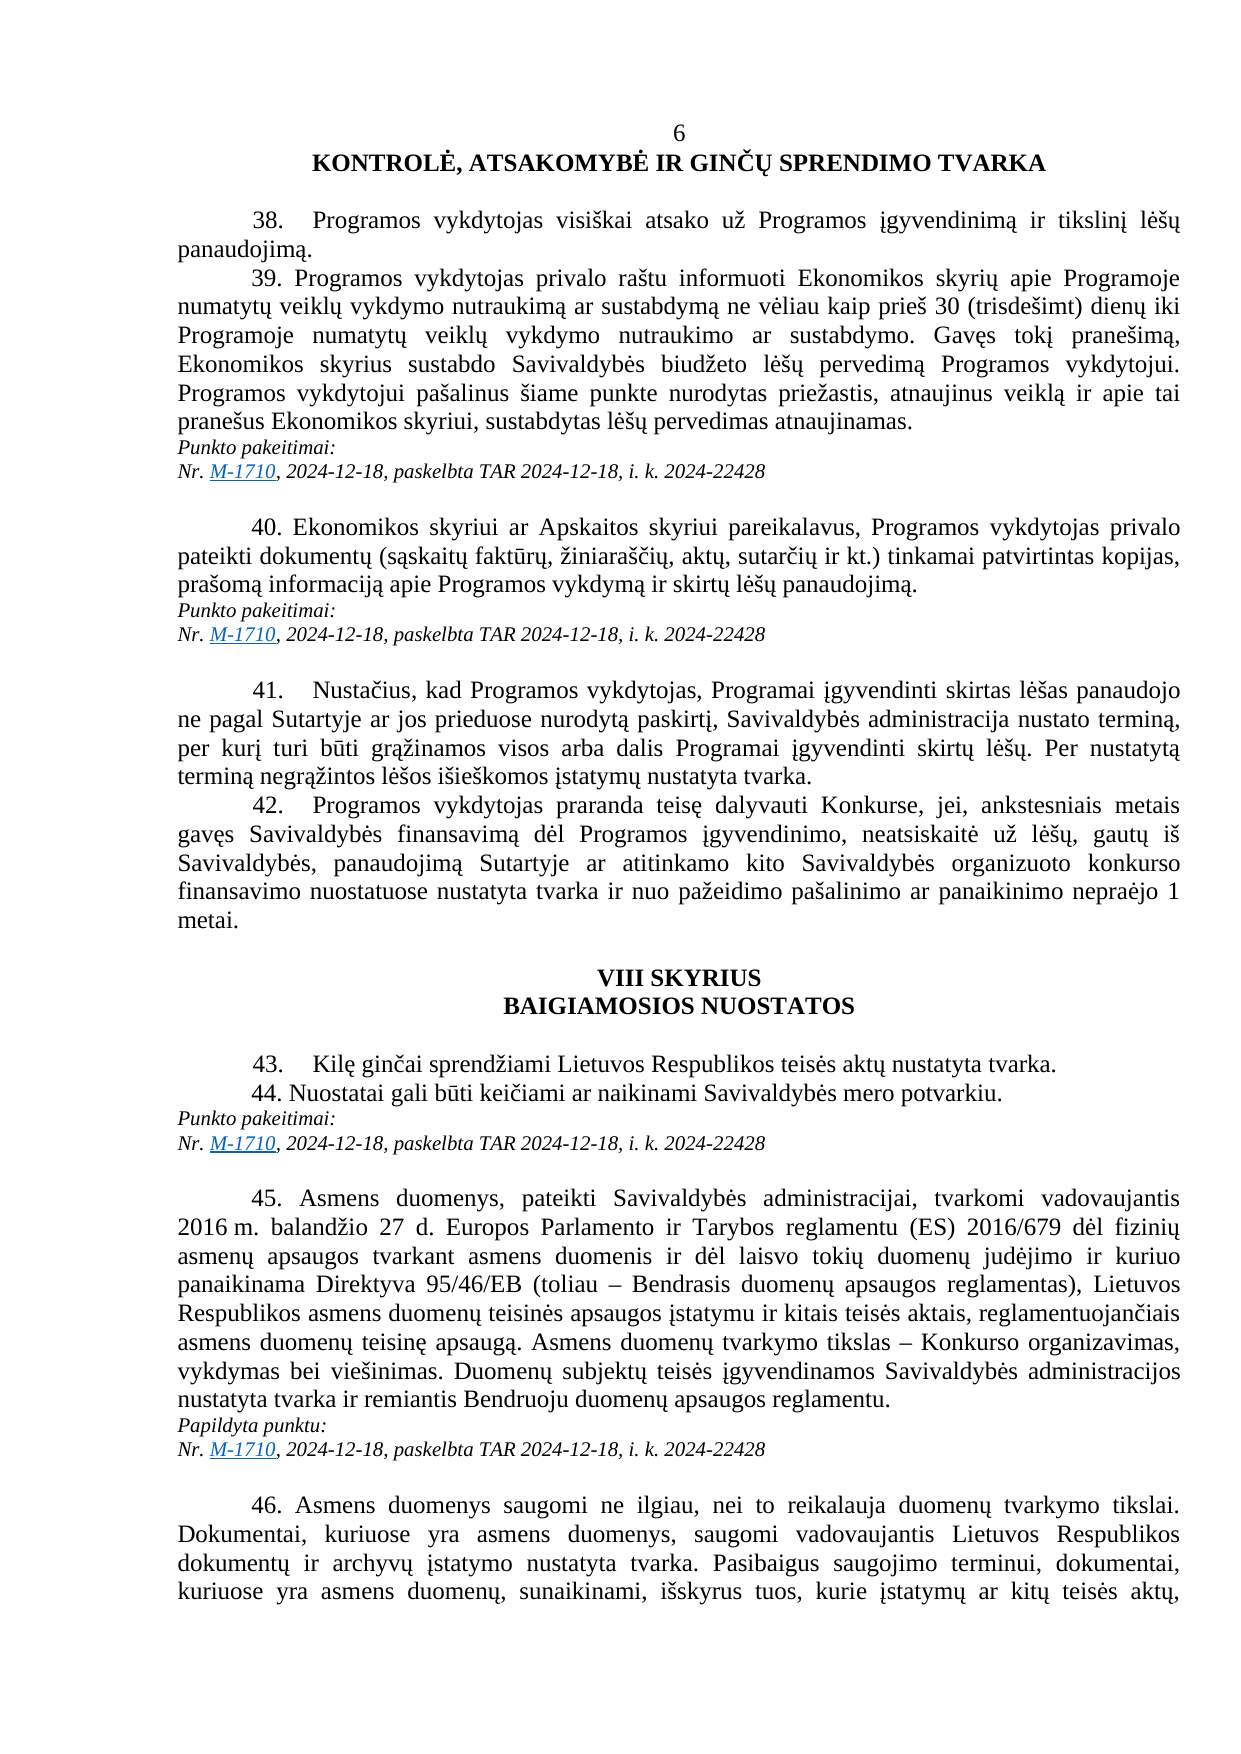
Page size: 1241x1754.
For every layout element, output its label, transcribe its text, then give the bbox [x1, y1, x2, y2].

text 46. Asmens duomenys saugomi ne ilgiau, nei to reikalauja duomenų tvarkymo tikslai. Dokumentai, kuriuose yra asmens duomenys, saugomi vadovaujantis Lietuvos Respublikos dokumentų ir archyvų įstatymo nustatyta tvarka. Pasibaigus saugojimo terminui, dokumentai, kuriuose yra asmens duomenų, sunaikinami, išskyrus tuos, kurie įstatymų ar kitų teisės aktų, [177, 1490, 1181, 1605]
text Nr. M-1710, 2024-12-18, paskelbta TAR 2024-12-18, i. k. 2024-22428 [177, 1130, 1181, 1154]
text Papildyta punktu: [177, 1413, 1181, 1437]
text 40. Ekonomikos skyriui ar Apskaitos skyriui pareikalavus, Programos vykdytojas privalo pateikti dokumentų (sąskaitų faktūrų, žiniaraščių, aktų, sutarčių ir kt.) tinkamai patvirtintas kopijas, prašomą informaciją apie Programos vykdymą ir skirtų lėšų panaudojimą. [177, 512, 1181, 598]
text 41. Nustačius, kad Programos vykdytojas, Programai įgyvendinti skirtas lėšas panaudojo ne pagal Sutartyje ar jos prieduose nurodytą paskirtį, Savivaldybės administracija nustato terminą, per kurį turi būti grąžinamos visos arba dalis Programai įgyvendinti skirtų lėšų. Per nustatytą terminą negrąžintos lėšos išieškomos įstatymų nustatyta tvarka. [177, 675, 1181, 790]
text VIII SKYRIUS [177, 963, 1181, 991]
text 39. Programos vykdytojas privalo raštu informuoti Ekonomikos skyrių apie Programoje numatytų veiklų vykdymo nutraukimą ar sustabdymą ne vėliau kaip prieš 30 (trisdešimt) dienų iki Programoje numatytų veiklų vykdymo nutraukimo ar sustabdymo. Gavęs tokį pranešimą, Ekonomikos skyrius sustabdo Savivaldybės biudžeto lėšų pervedimą Programos vykdytojui. Programos vykdytojui pašalinus šiame punkte nurodytas priežastis, atnaujinus veiklą ir apie tai pranešus Ekonomikos skyriui, sustabdytas lėšų pervedimas atnaujinamas. [177, 263, 1181, 435]
text 42. Programos vykdytojas praranda teisę dalyvauti Konkurse, jei, ankstesniais metais gavęs Savivaldybės finansavimą dėl Programos įgyvendinimo, neatsiskaitė už lėšų, gautų iš Savivaldybės, panaudojimą Sutartyje ar atitinkamo kito Savivaldybės organizuoto konkurso finansavimo nuostatuose nustatyta tvarka ir nuo pažeidimo pašalinimo ar panaikinimo nepraėjo 1 metai. [177, 790, 1181, 934]
text Punkto pakeitimai: [177, 1106, 1181, 1130]
text Punkto pakeitimai: [177, 435, 1181, 459]
text 45. Asmens duomenys, pateikti Savivaldybės administracijai, tvarkomi vadovaujantis 2016 m. balandžio 27 d. Europos Parlamento ir Tarybos reglamentu (ES) 2016/679 dėl fizinių asmenų apsaugos tvarkant asmens duomenis ir dėl laisvo tokių duomenų judėjimo ir kuriuo panaikinama Direktyva 95/46/EB (toliau – Bendrasis duomenų apsaugos reglamentas), Lietuvos Respublikos asmens duomenų teisinės apsaugos įstatymu ir kitais teisės aktais, reglamentuojančiais asmens duomenų teisinę apsaugą. Asmens duomenų tvarkymo tikslas – Konkurso organizavimas, vykdymas bei viešinimas. Duomenų subjektų teisės įgyvendinamos Savivaldybės administracijos nustatyta tvarka ir remiantis Bendruoju duomenų apsaugos reglamentu. [177, 1183, 1181, 1413]
text 44. Nuostatai gali būti keičiami ar naikinami Savivaldybės mero potvarkiu. [177, 1078, 1181, 1106]
text Nr. M-1710, 2024-12-18, paskelbta TAR 2024-12-18, i. k. 2024-22428 [177, 622, 1181, 646]
text Punkto pakeitimai: [177, 598, 1181, 622]
text 38. Programos vykdytojas visiškai atsako už Programos įgyvendinimą ir tikslinį lėšų panaudojimą. [177, 205, 1181, 263]
text Nr. M-1710, 2024-12-18, paskelbta TAR 2024-12-18, i. k. 2024-22428 [177, 1437, 1181, 1461]
text Nr. M-1710, 2024-12-18, paskelbta TAR 2024-12-18, i. k. 2024-22428 [177, 459, 1181, 483]
text BAIGIAMOSIOS NUOSTATOS [177, 991, 1181, 1020]
text 43. Kilę ginčai sprendžiami Lietuvos Respublikos teisės aktų nustatyta tvarka. [177, 1049, 1181, 1078]
text KONTROLĖ, ATSAKOMYBĖ IR GINČŲ SPRENDIMO TVARKA [177, 148, 1181, 176]
